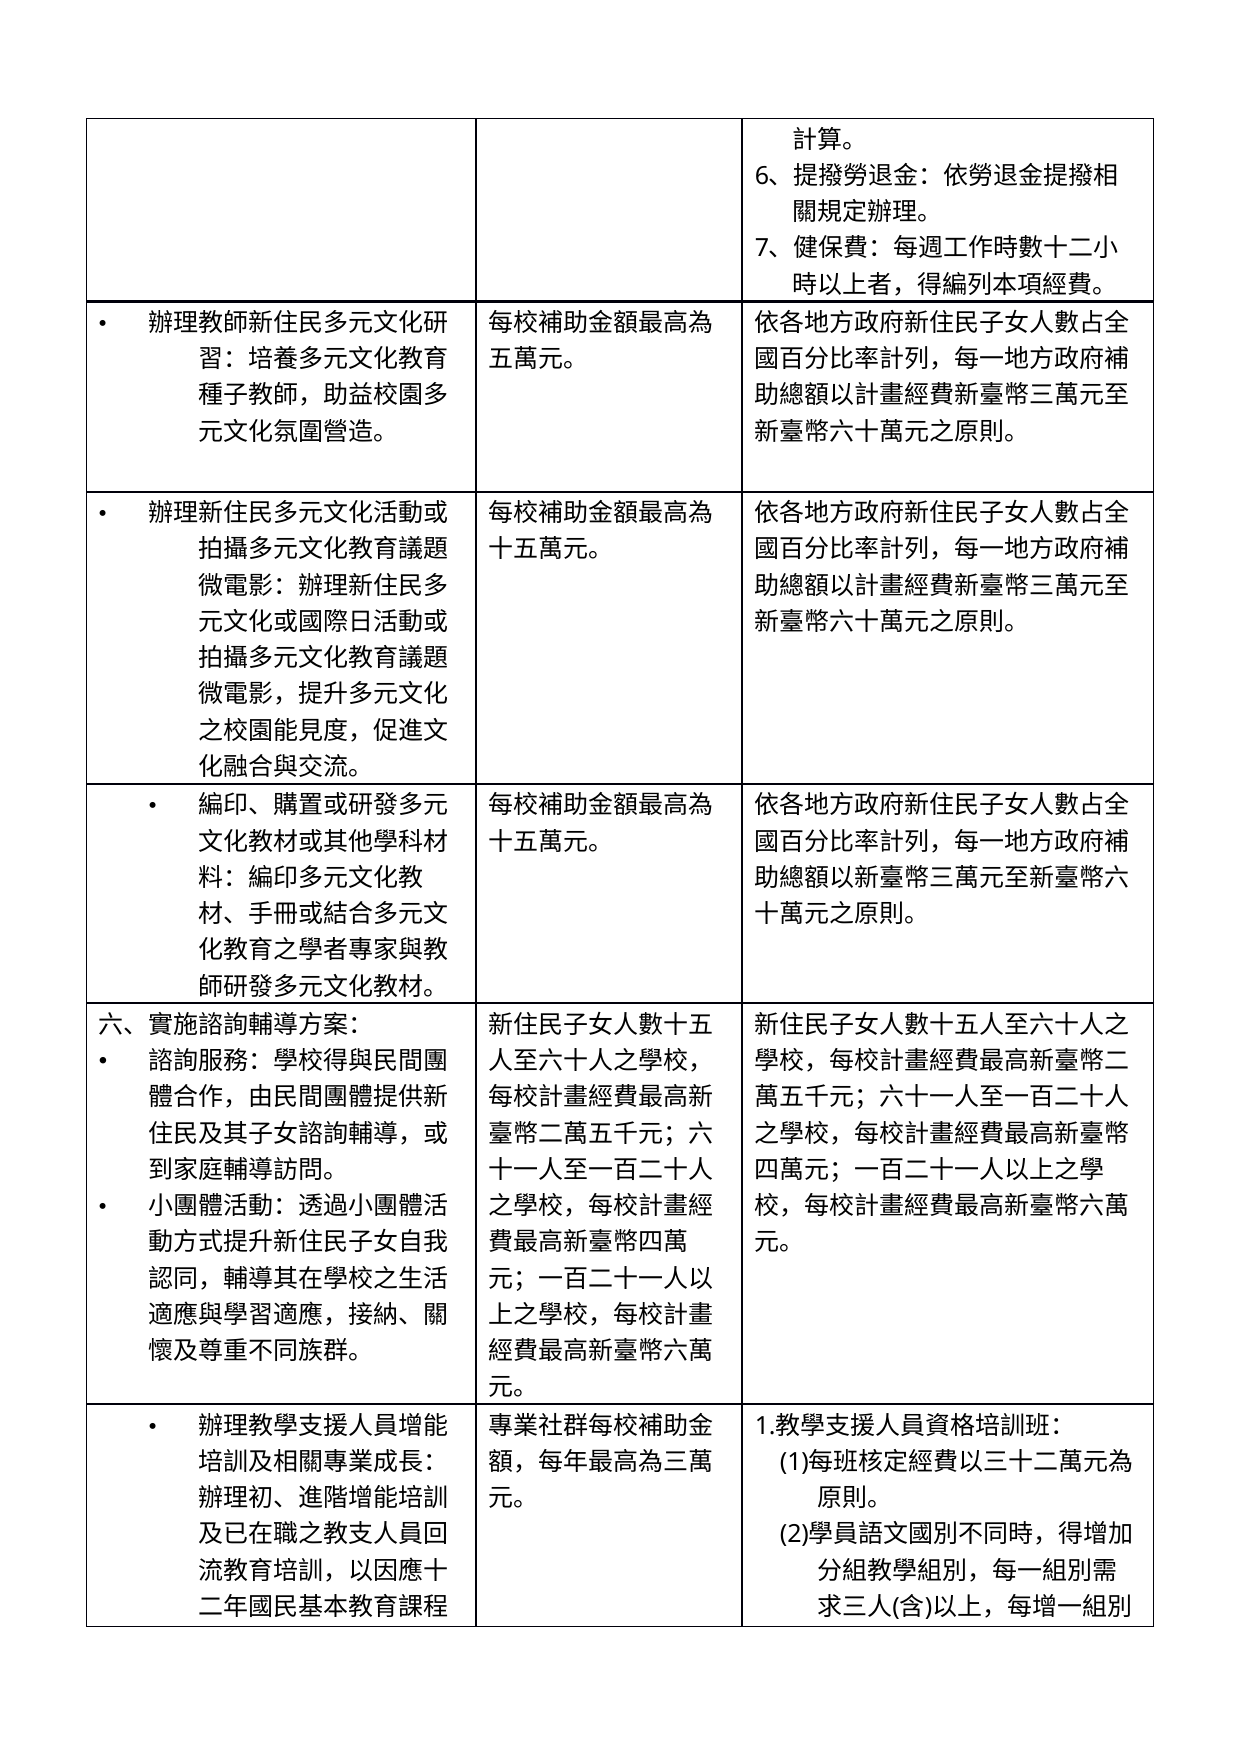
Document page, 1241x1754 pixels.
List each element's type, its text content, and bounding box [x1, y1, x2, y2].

table_cell 每校補助金額最高為十五萬元。 [477, 493, 741, 783]
table_cell 專業社群每校補助金額，每年最高為三萬元。 [477, 1405, 741, 1626]
table_cell 編印、購置或研發多元文化教材或其他學科材料：編印多元文化教材、手冊或結合多元文化教育之學者專家與教師研發多元文化教材。 [87, 785, 475, 1002]
table_cell [87, 119, 475, 300]
table_cell 計算。 6、提撥勞退金：依勞退金提撥相關規定辦理。 7、健保費：每週工作時數十二小時以上者，得編列本項經費。 [743, 119, 1153, 300]
table_cell 辦理新住民多元文化活動或拍攝多元文化教育議題微電影：辦理新住民多元文化或國際日活動或拍攝多元文化教育議題微電影，提升多元文化之校園能見度，促進文化融合與交流。 [87, 493, 475, 783]
table_cell 辦理教學支援人員增能培訓及相關專業成長：辦理初、進階增能培訓及已在職之教支人員回流教育培訓，以因應十二年國民基本教育課程綱要新住民語文課程之實施。 [87, 1405, 475, 1626]
table_cell 依各地方政府新住民子女人數占全國百分比率計列，每一地方政府補助總額以計畫經費新臺幣三萬元至新臺幣六十萬元之原則。 [743, 303, 1153, 491]
table_cell 依各地方政府新住民子女人數占全國百分比率計列，每一地方政府補助總額以計畫經費新臺幣三萬元至新臺幣六十萬元之原則。 [743, 493, 1153, 783]
table_cell 每校補助金額最高為十五萬元。 [477, 785, 741, 1002]
table_cell 新住民子女人數十五人至六十人之學校，每校計畫經費最高新臺幣二萬五千元；六十一人至一百二十人之學校，每校計畫經費最高新臺幣四萬元；一百二十一人以上之學校，每校計畫經費最高新臺幣六萬元。 [477, 1004, 741, 1403]
table_cell 每校補助金額最高為五萬元。 [477, 303, 741, 491]
table_cell 依各地方政府新住民子女人數占全國百分比率計列，每一地方政府補助總額以新臺幣三萬元至新臺幣六十萬元之原則。 [743, 785, 1153, 1002]
table_cell 新住民子女人數十五人至六十人之學校，每校計畫經費最高新臺幣二萬五千元；六十一人至一百二十人之學校，每校計畫經費最高新臺幣四萬元；一百二十一人以上之學校，每校計畫經費最高新臺幣六萬元。 [743, 1004, 1153, 1403]
table_cell 辦理教師新住民多元文化研習：培養多元文化教育種子教師，助益校園多元文化氛圍營造。 [87, 303, 475, 491]
table_cell [477, 119, 741, 300]
table_cell 1.教學支援人員資格培訓班： (1)每班核定經費以三十二萬元為原則。 (2)學員語文國別不同時，得增加分組教學組別，每一組別需求三人(含)以上，每增一組別 [743, 1405, 1153, 1626]
table_cell 六、實施諮詢輔導方案： 諮詢服務：學校得與民間團體合作，由民間團體提供新住民及其子女諮詢輔導，或到家庭輔導訪問。 小團體活動：透過小團體活動方式提升新住民子女自我認同，輔導其在學校之生活適應與學習適應，接納、關懷及尊重不同族群。 [87, 1004, 475, 1403]
